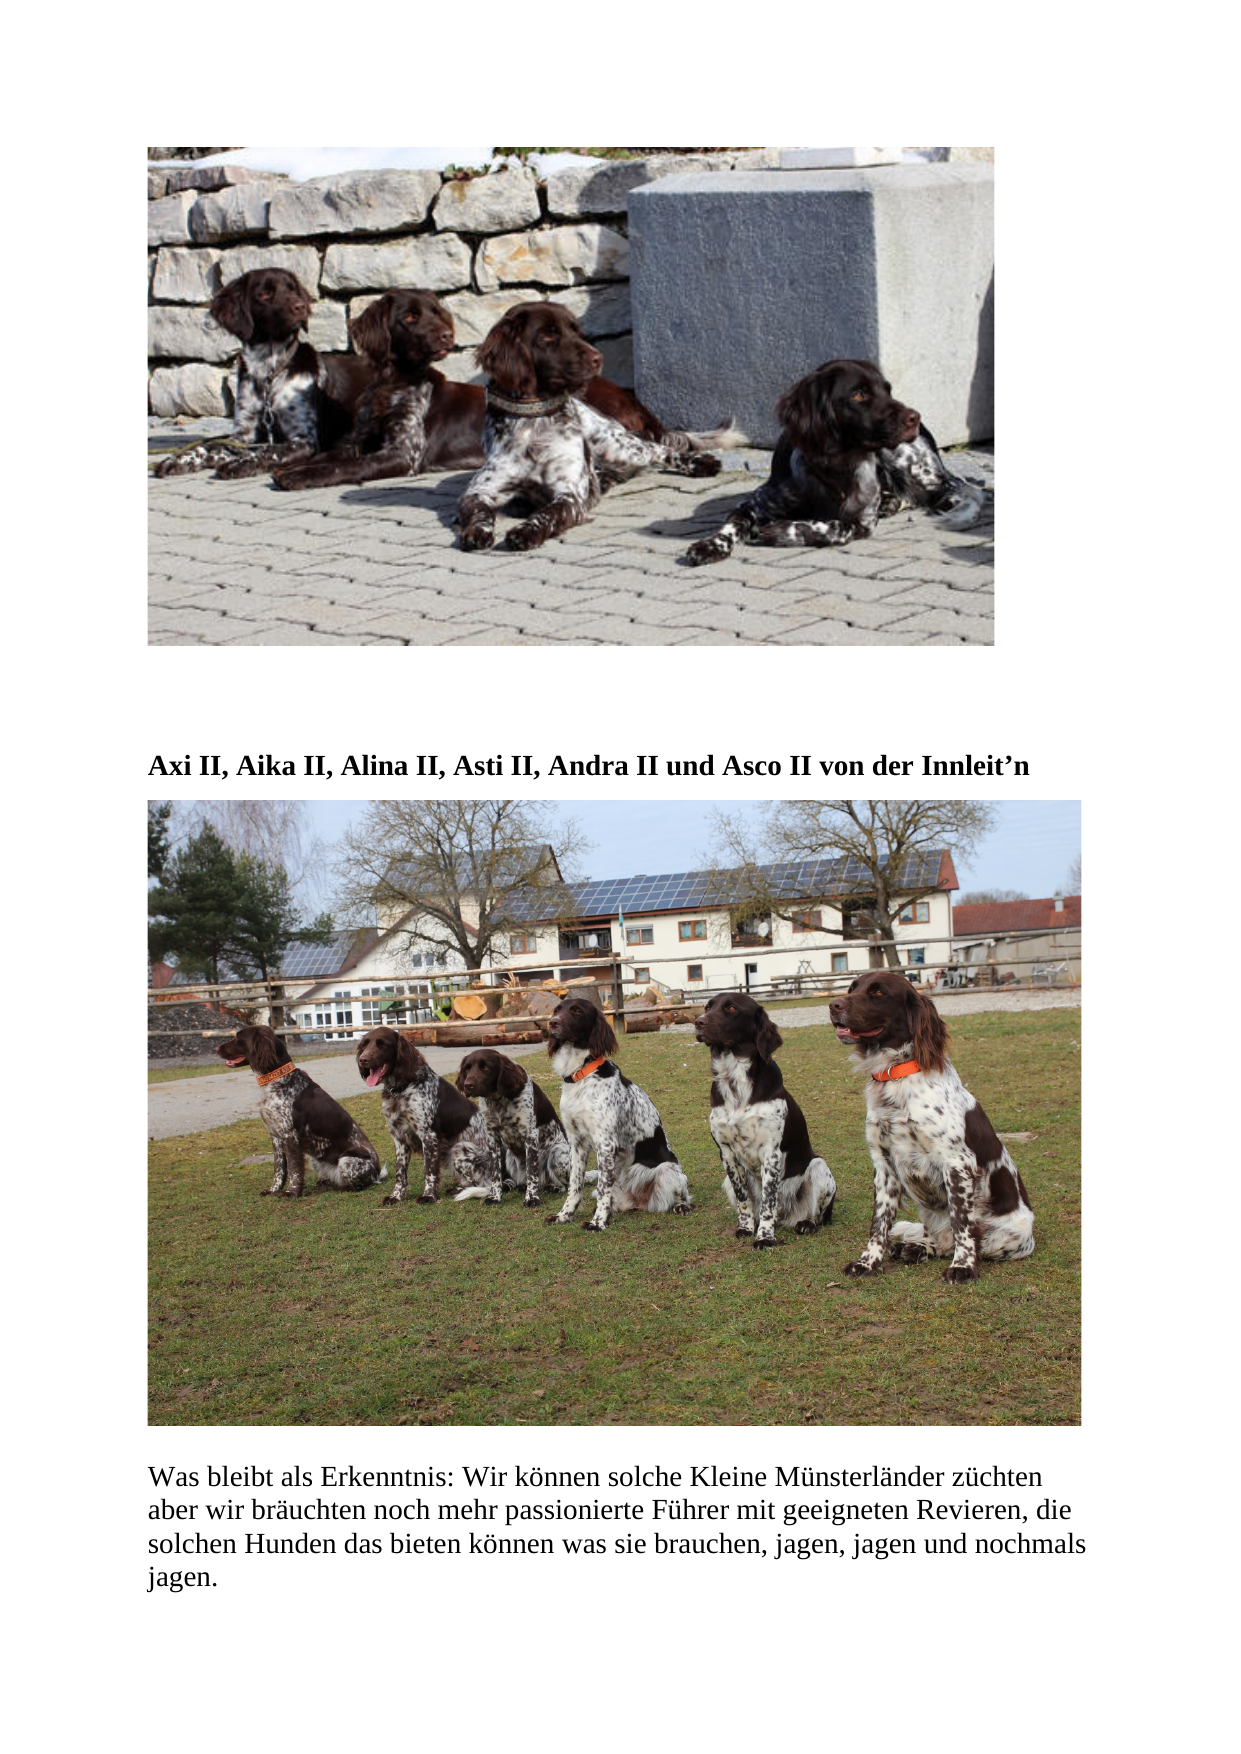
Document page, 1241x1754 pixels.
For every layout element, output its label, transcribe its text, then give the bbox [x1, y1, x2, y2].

picture [147, 147, 995, 646]
text Was bleibt als Erkenntnis: Wir können solche Kleine Münsterländer züchten aber wir bräuchten noch mehr passionierte Führer mit geeigneten Revieren, die solchen Hunden das bieten können was sie brauchen, jagen, jagen und nochmals jagen. [148, 1459, 1093, 1593]
text Axi II, Aika II, Alina II, Asti II, Andra II und Asco II von der Innleit’n [148, 748, 1093, 781]
picture [147, 800, 1082, 1426]
